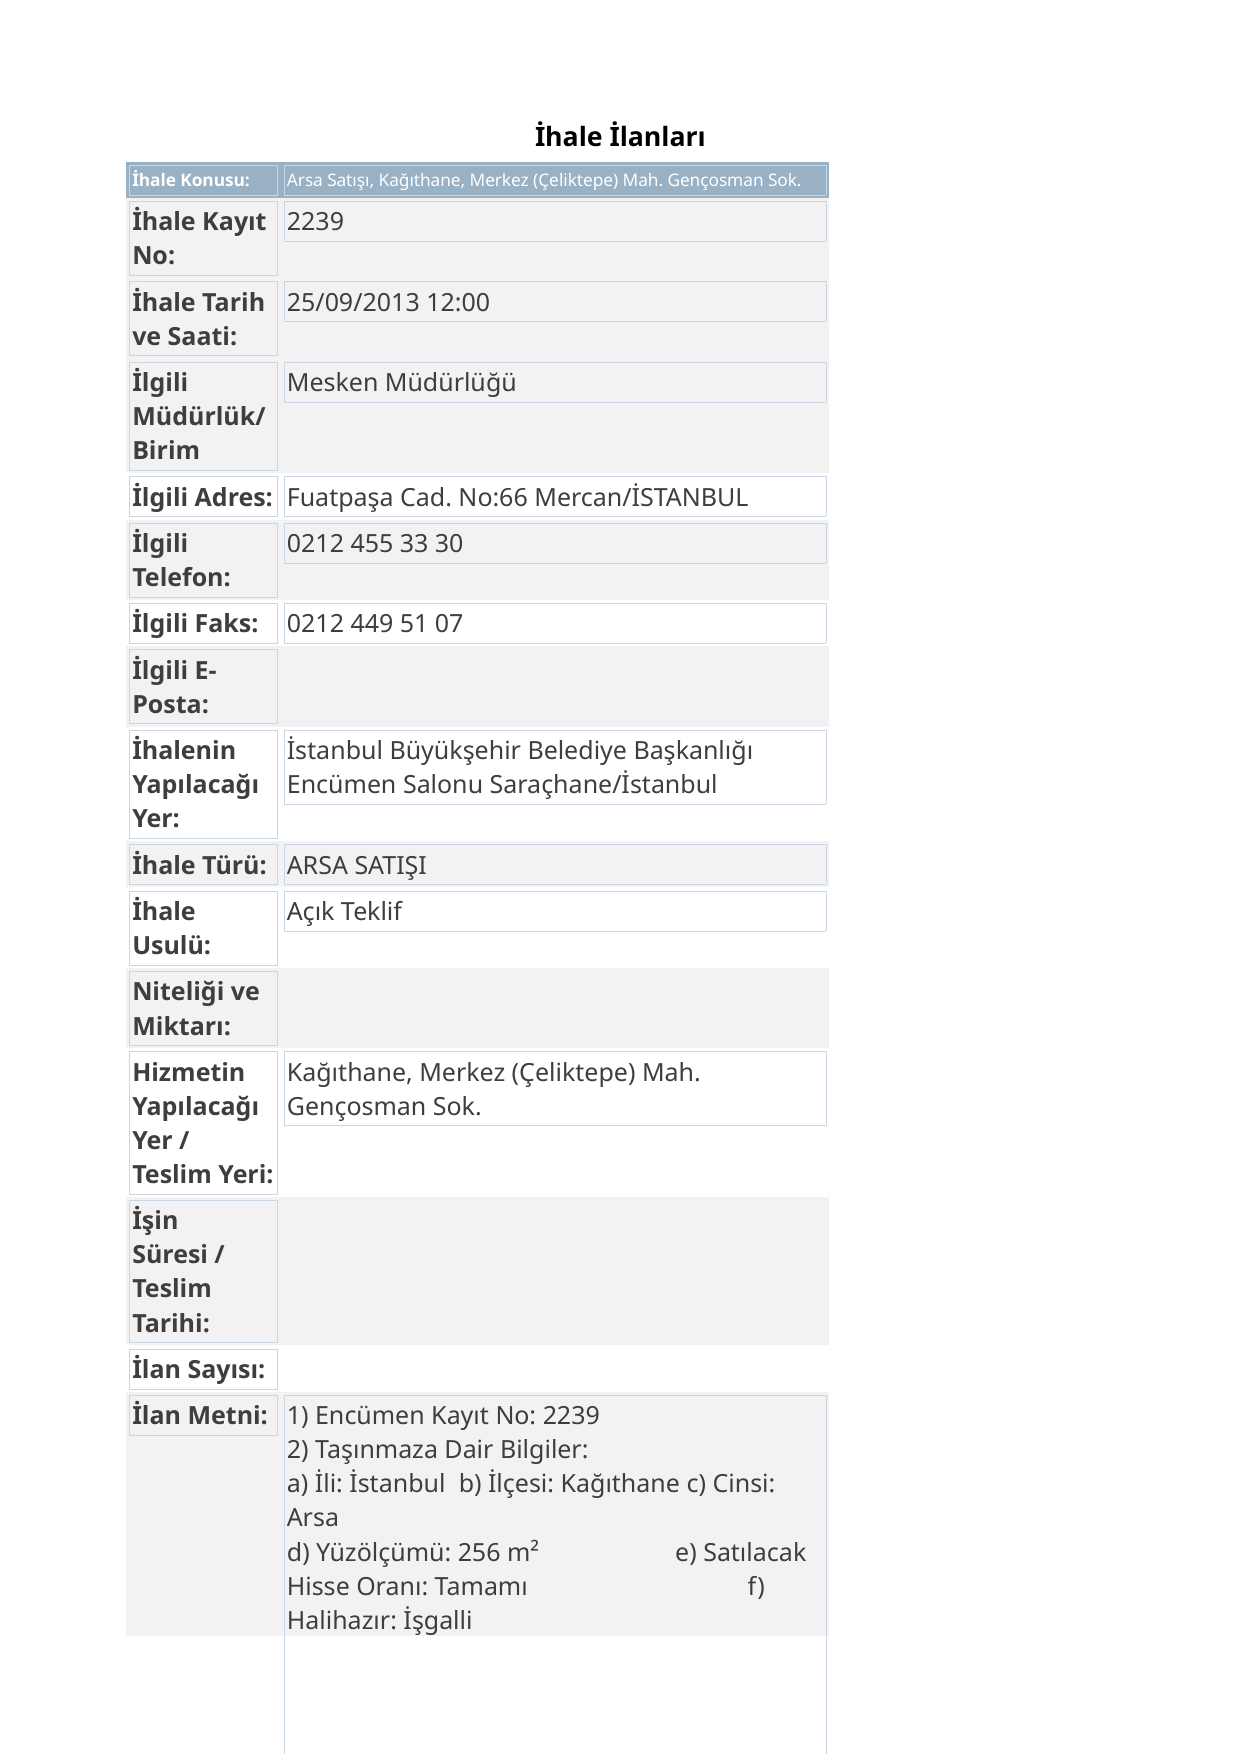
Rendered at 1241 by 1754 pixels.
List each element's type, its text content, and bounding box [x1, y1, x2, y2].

table_cell İlgili Faks: [126, 600, 281, 646]
table_cell İlgili E-Posta: [126, 646, 281, 727]
table_header İhale Konusu: [126, 162, 281, 198]
table_cell İşin Süresi / Teslim Tarihi: [126, 1197, 281, 1345]
table_cell İlgili Telefon: [126, 520, 281, 600]
table_cell İlan Sayısı: [126, 1345, 281, 1392]
table_cell Niteliği ve Miktarı: [126, 968, 281, 1048]
table_cell İhale Türü: [126, 841, 281, 887]
table_cell İhale Kayıt No: [126, 198, 281, 278]
table_cell [281, 1345, 829, 1392]
table_cell İhale Usulü: [126, 888, 281, 968]
table_cell 1) Encümen Kayıt No: 2239 2) Taşınmaza Dair Bilgiler: a) İli: İstanbul b) İlçesi: Kağıthane c) Cinsi: Arsa d) Yüzölçümü: 256 m² e) Satılacak Hisse Oranı: Tamamı f) Halihazır: İşgalli g) İmar Durumu: Konut Alanı. h) Vakfiyesi Olup Olmadığı: Yok ı) Adres (Cadde-Sokak-No): Merkez (Çeliktepe) Mah. Gençosman Sok. 3) Muhammen Bedeli: 460.800.-TL 4) Geçici Teminatı: 13.824.-TL 5) İhale Tarihi ve Saati: 25 Eylül 2013 – 12:00 6) İhalenin Yapılacağı Yer: İstanbul Büyükşehir Belediye Başkanlığı Encümen Salonu Saraçhane/İstanbul 7) İhale Usulü: Fonlar İhale Yönetmeliğinin 38. maddesine istinaden Açık Teklif Usulü 8) İhale şartnamesi: Mesken Müdürlüğü’nden satın alınabilir ya da aynı yerde ücretsiz görülebilir. Fuatpaşa Cad. No:66 Mercan/İSTANBUL Tel: 0212 455 33 30 Fax: 0212 449 51 07 9) Şartname Bedeli: 250.-TL 10) İhaleye katılmak isteyenlerden istenen belgeler: a) Nüfus cüzdan sureti ve İkametgah belgesi yada T.C. Kimlik Numaralarını ihtiva eden “Nüfus Cüzdanı”, “Sürücü Belgesi” veya “Pasaport” ibrâzı (Gerçek kişiler) b) 2886 sayılı Devlet İhale Kanunu’nda belirtilen Geçici Teminat c) Vekâleten katılınması halinde Noter tasdikli Vekâletname d) Teklif vermeye yetkili olduğunu gösteren ihale tarihi itibariyle son bir yıl içerisinde düzenlenmiş noter tasdikli imza sirküleri (Tüzel Kişiler) e) Mevzuatı gereği tüzel kişiliğin siciline kayıtlı bulunduğu Ticaret ve/veya Sanayi Odasından, ihale tarihi itibariyle son bir yıl içerisinde alınmış, tüzel kişiliğin sicile kayıtlı olduğuna dair belge (Tüzel Kişiler) f) Yabancı istekliler için Türkiye’de gayrimenkul edinilmesine ilişkin kanuni şartları taşımak ve Türkiye’de tebligat için adres beyanı g) Ortak katılım olması halinde Ortaklık Beyannamesi h) Gayrimenkul satın alınmasına ilişkin Ticaret Sicilinden alınmış Yetki Belgesi (Tüzel Kişiler) ı) Yabancı isteklilerin sunacakları yurtdışında düzenlenmiş her türlü belgenin Türkiye Cumhuriyeti konsolosluklarınca tasdik edilmiş veya apostil şerhini havi olması gerekmektedir. 11) Nüfus Cüzdan sureti ve ikametgâh getirmeyen gerçek kişiler, kimlik paylaşım sistemi kayıtlarının teyidi için ihale saatinden önce Encümen Müdürlüğü’ne ( İstanbul Büyükşehir Belediye Başkanlığı Kemalpaşa Mah. Şehzadebaşı Cad. No:25 34134 Fatih/İSTANBUL) başvurmaları gerekmektedir. 12) İhaleye katılmak isteyenlerin, ihale saatinden önce ihale şartnamesini incelemeleri ve tekliflerini de şartnamede belirtilen şartlar çerçevesinde vermeleri gerekmektedir. İLAN OLUNUR. [285, 1396, 826, 1636]
table_header Arsa Satışı, Kağıthane, Merkez (Çeliktepe) Mah. Gençosman Sok. [281, 162, 829, 198]
table_cell [281, 646, 829, 727]
table_cell Hizmetin Yapılacağı Yer / Teslim Yeri: [126, 1048, 281, 1197]
text İhale İlanları [118, 118, 1122, 154]
table_header [118, 154, 868, 1636]
table_cell 1) Encümen Kayıt No: 2239 2) Taşınmaza Dair Bilgiler: a) İli: İstanbul b) İlçesi: Kağıthane c) Cinsi: Arsa d) Yüzölçümü: 256 m² e) Satılacak Hisse Oranı: Tamamı f) Halihazır: İşgalli g) İmar Durumu: Konut Alanı. h) Vakfiyesi Olup Olmadığı: Yok ı) Adres (Cadde-Sokak-No): Merkez (Çeliktepe) Mah. Gençosman Sok. 3) Muhammen Bedeli: 460.800.-TL 4) Geçici Teminatı: 13.824.-TL 5) İhale Tarihi ve Saati: 25 Eylül 2013 – 12:00 6) İhalenin Yapılacağı Yer: İstanbul Büyükşehir Belediye Başkanlığı Encümen Salonu Saraçhane/İstanbul 7) İhale Usulü: Fonlar İhale Yönetmeliğinin 38. maddesine istinaden Açık Teklif Usulü 8) İhale şartnamesi: Mesken Müdürlüğü’nden satın alınabilir ya da aynı yerde ücretsiz görülebilir. Fuatpaşa Cad. No:66 Mercan/İSTANBUL Tel: 0212 455 33 30 Fax: 0212 449 51 07 9) Şartname Bedeli: 250.-TL 10) İhaleye katılmak isteyenlerden istenen belgeler: a) Nüfus cüzdan sureti ve İkametgah belgesi yada T.C. Kimlik Numaralarını ihtiva eden “Nüfus Cüzdanı”, “Sürücü Belgesi” veya “Pasaport” ibrâzı (Gerçek kişiler) b) 2886 sayılı Devlet İhale Kanunu’nda belirtilen Geçici Teminat c) Vekâleten katılınması halinde Noter tasdikli Vekâletname d) Teklif vermeye yetkili olduğunu gösteren ihale tarihi itibariyle son bir yıl içerisinde düzenlenmiş noter tasdikli imza sirküleri (Tüzel Kişiler) e) Mevzuatı gereği tüzel kişiliğin siciline kayıtlı bulunduğu Ticaret ve/veya Sanayi Odasından, ihale tarihi itibariyle son bir yıl içerisinde alınmış, tüzel kişiliğin sicile kayıtlı olduğuna dair belge (Tüzel Kişiler) f) Yabancı istekliler için Türkiye’de gayrimenkul edinilmesine ilişkin kanuni şartları taşımak ve Türkiye’de tebligat için adres beyanı g) Ortak katılım olması halinde Ortaklık Beyannamesi h) Gayrimenkul satın alınmasına ilişkin Ticaret Sicilinden alınmış Yetki Belgesi (Tüzel Kişiler) ı) Yabancı isteklilerin sunacakları yurtdışında düzenlenmiş her türlü belgenin Türkiye Cumhuriyeti konsolosluklarınca tasdik edilmiş veya apostil şerhini havi olması gerekmektedir. 11) Nüfus Cüzdan sureti ve ikametgâh getirmeyen gerçek kişiler, kimlik paylaşım sistemi kayıtlarının teyidi için ihale saatinden önce Encümen Müdürlüğü’ne ( İstanbul Büyükşehir Belediye Başkanlığı Kemalpaşa Mah. Şehzadebaşı Cad. No:25 34134 Fatih/İSTANBUL) başvurmaları gerekmektedir. 12) İhaleye katılmak isteyenlerin, ihale saatinden önce ihale şartnamesini incelemeleri ve tekliflerini de şartnamede belirtilen şartlar çerçevesinde vermeleri gerekmektedir. İLAN OLUNUR. [281, 1392, 829, 1636]
table_cell Kağıthane, Merkez (Çeliktepe) Mah. Gençosman Sok. [281, 1048, 829, 1197]
table_cell Mesken Müdürlüğü [281, 359, 829, 473]
table_cell İstanbul Büyükşehir Belediye Başkanlığı Encümen Salonu Saraçhane/İstanbul [281, 727, 829, 841]
table_cell [281, 968, 829, 1048]
table_cell İhalenin Yapılacağı Yer: [126, 727, 281, 841]
table_cell 25/09/2013 12:00 [281, 278, 829, 359]
table_header [126, 162, 860, 1636]
table_cell Fuatpaşa Cad. No:66 Mercan/İSTANBUL [281, 473, 829, 519]
table_cell 0212 449 51 07 [281, 600, 829, 646]
table_cell 0212 455 33 30 [281, 520, 829, 600]
table_cell İlgili Adres: [126, 473, 281, 519]
table_cell İhale Tarih ve Saati: [126, 278, 281, 359]
table_cell İlgili Müdürlük/Birim [126, 359, 281, 473]
table_cell İlan Metni: [126, 1392, 281, 1636]
table_cell 2239 [281, 198, 829, 278]
table_cell [281, 1197, 829, 1345]
table_cell Açık Teklif [281, 888, 829, 968]
table_cell ARSA SATIŞI [281, 841, 829, 887]
